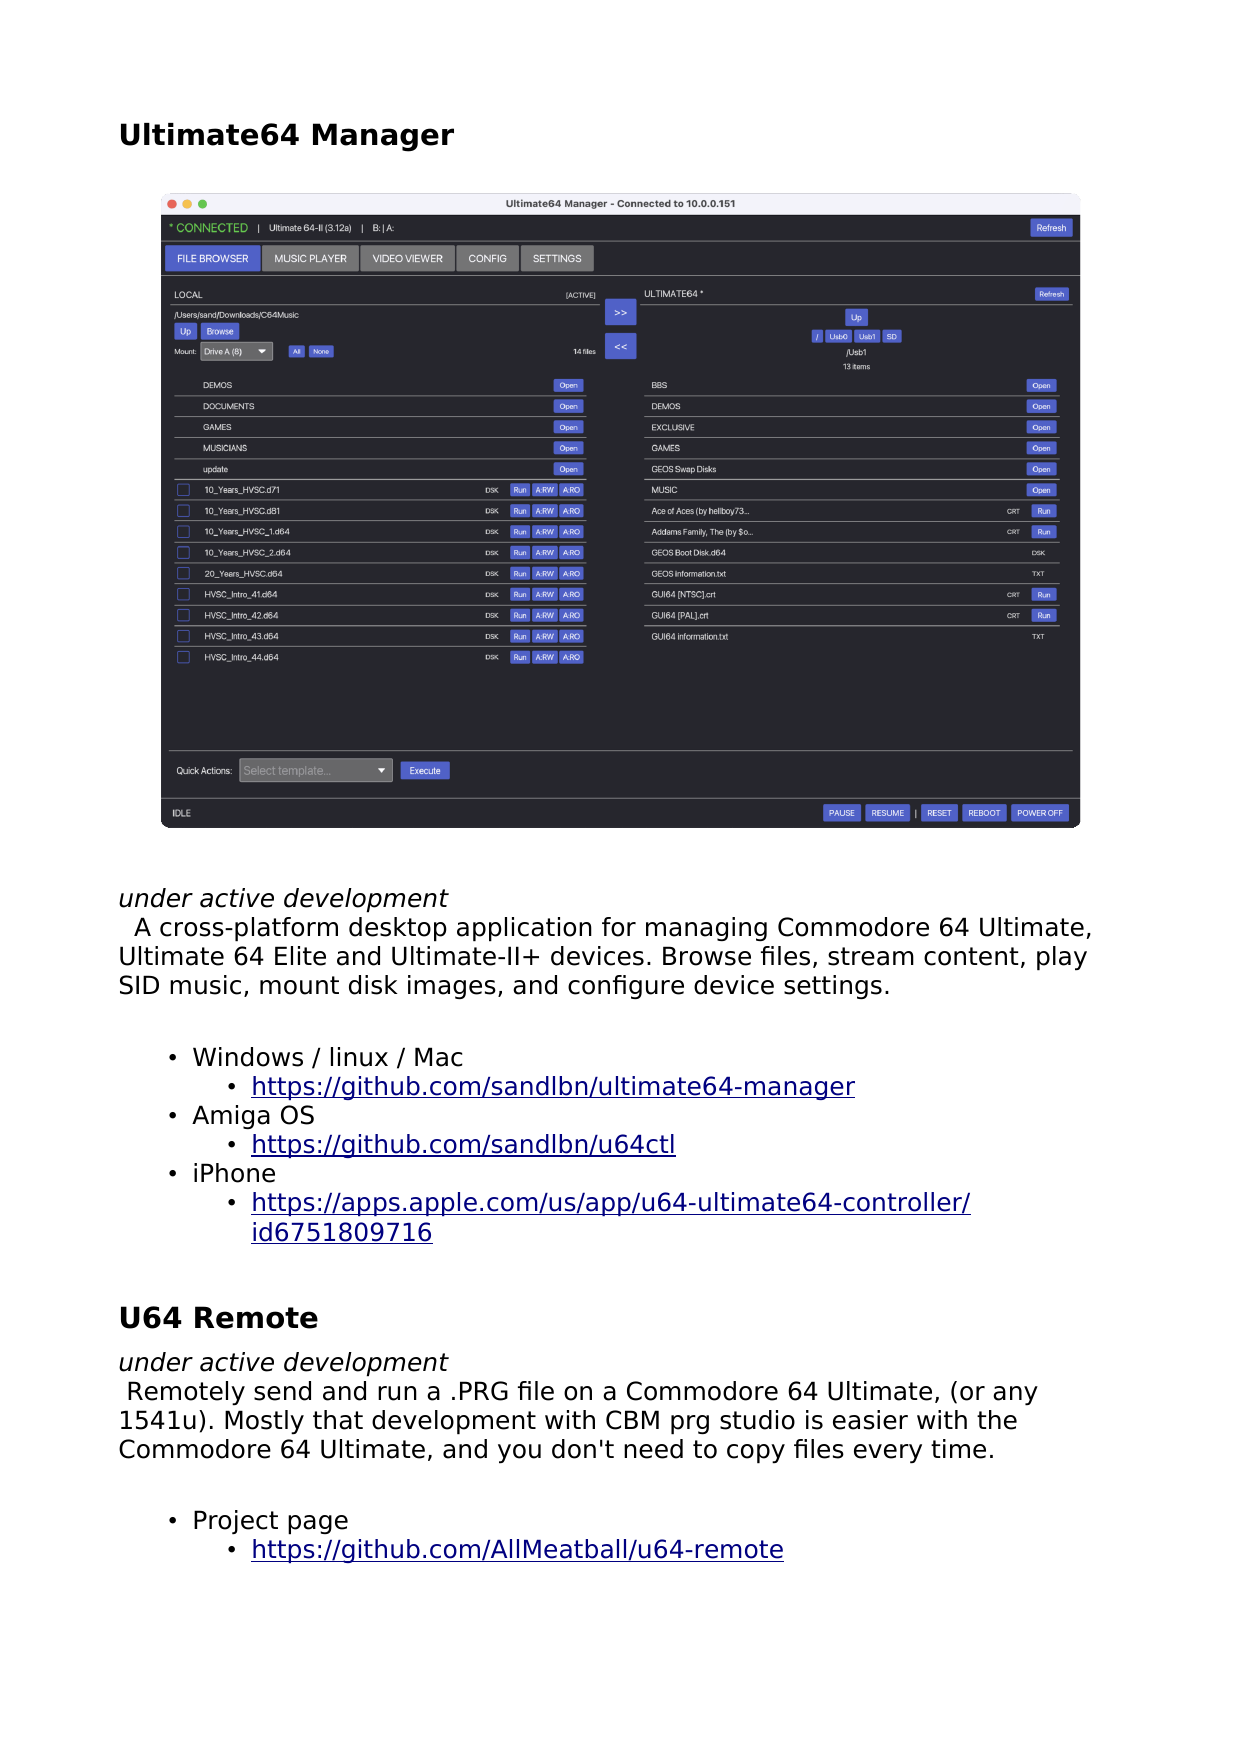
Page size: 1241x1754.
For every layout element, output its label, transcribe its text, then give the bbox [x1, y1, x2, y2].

list iPhone [177, 1159, 1122, 1188]
list https://github.com/sandlbn/ultimate64-manager [236, 1072, 1122, 1101]
list https://apps.apple.com/us/app/u64-ultimate64-controller/id6751809716 [236, 1188, 1122, 1247]
text under active development Remotely send and run a .PRG file on a Commodore 64 Ultimate, (or any 1541u). Mostly that development with CBM prg studio is easier with the Commodore 64 Ultimate, and you don't need to copy files every time. [118, 1348, 1122, 1464]
list Project page [177, 1506, 1122, 1536]
subtitle Ultimate64 Manager [118, 118, 1122, 152]
list https://github.com/sandlbn/u64ctl [236, 1130, 1122, 1159]
picture [118, 164, 1123, 884]
list Windows / linux / Mac [177, 1043, 1122, 1072]
list https://github.com/AllMeatball/u64-remote [236, 1536, 1122, 1565]
subtitle U64 Remote [118, 1301, 1122, 1335]
text under active development A cross-platform desktop application for managing Commodore 64 Ultimate, Ultimate 64 Elite and Ultimate-II+ devices. Browse files, stream content, play SID music, mount disk images, and configure device settings. [118, 884, 1122, 1001]
list Amiga OS [177, 1101, 1122, 1130]
